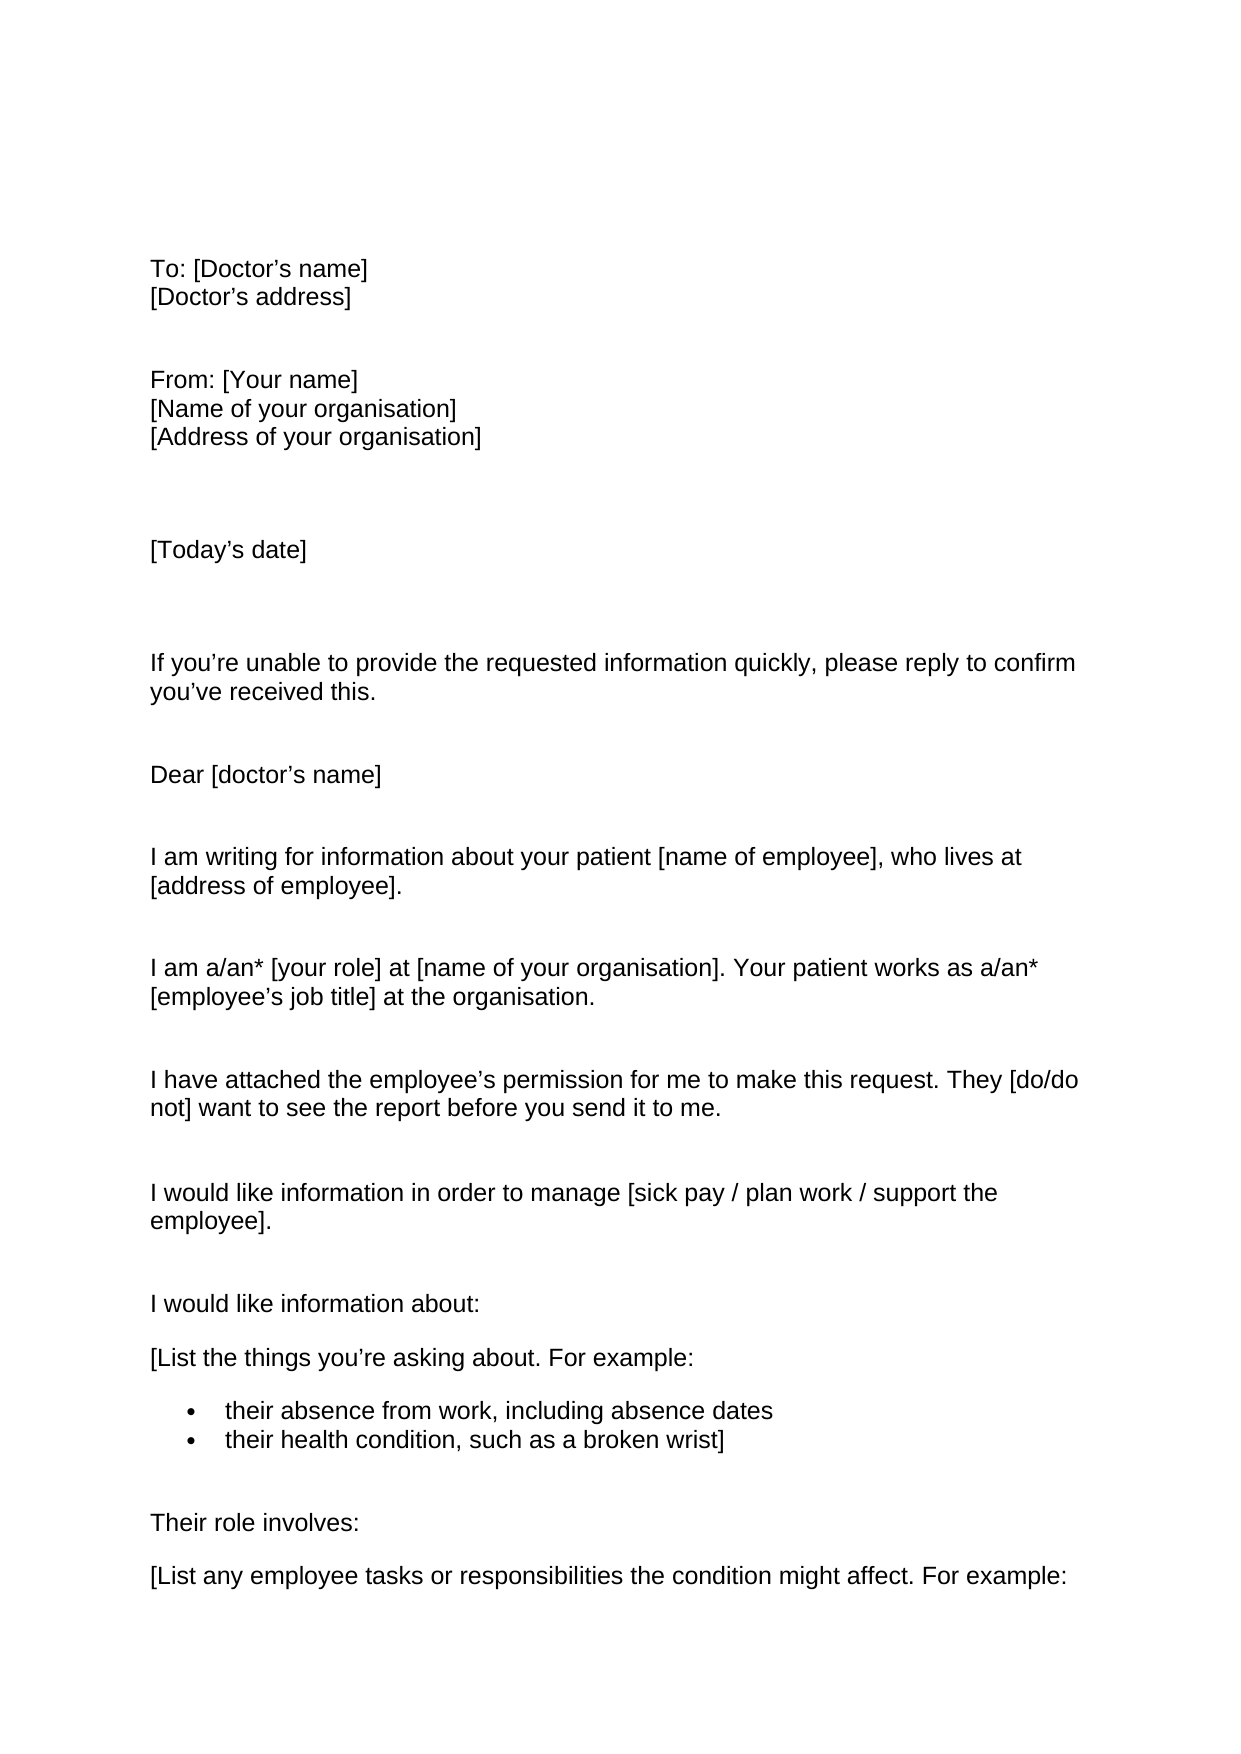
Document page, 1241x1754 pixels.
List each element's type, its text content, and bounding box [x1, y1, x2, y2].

text Their role involves: [150, 1508, 1090, 1536]
text To: [Doctor’s name] [Doctor’s address] [150, 253, 1090, 311]
text [List the things you’re asking about. For example: [150, 1343, 1090, 1371]
text If you’re unable to provide the requested information quickly, please reply to confirm you’ve received this. [150, 648, 1090, 706]
text I would like information about: [150, 1260, 1090, 1318]
text [Today’s date] [150, 535, 1090, 623]
list their absence from work, including absence dates [187, 1396, 1090, 1425]
list their health condition, such as a broken wrist] [187, 1425, 1090, 1454]
text I would like information in order to manage [sick pay / plan work / support the employee]. [150, 1178, 1090, 1235]
text I am a/an* [your role] at [name of your organisation]. Your patient works as a/an* [employee’s job title] at the organisation. [150, 924, 1090, 1011]
text I am writing for information about your patient [name of employee], who lives at [address of employee]. [150, 813, 1090, 899]
text [List any employee tasks or responsibilities the condition might affect. For example: [150, 1561, 1090, 1590]
text I have attached the employee’s permission for me to make this request. They [do/do not] want to see the report before you send it to me. [150, 1036, 1090, 1153]
text From: [Your name] [Name of your organisation] [Address of your organisation] [150, 336, 1090, 510]
text Dear [doctor’s name] [150, 759, 1090, 788]
